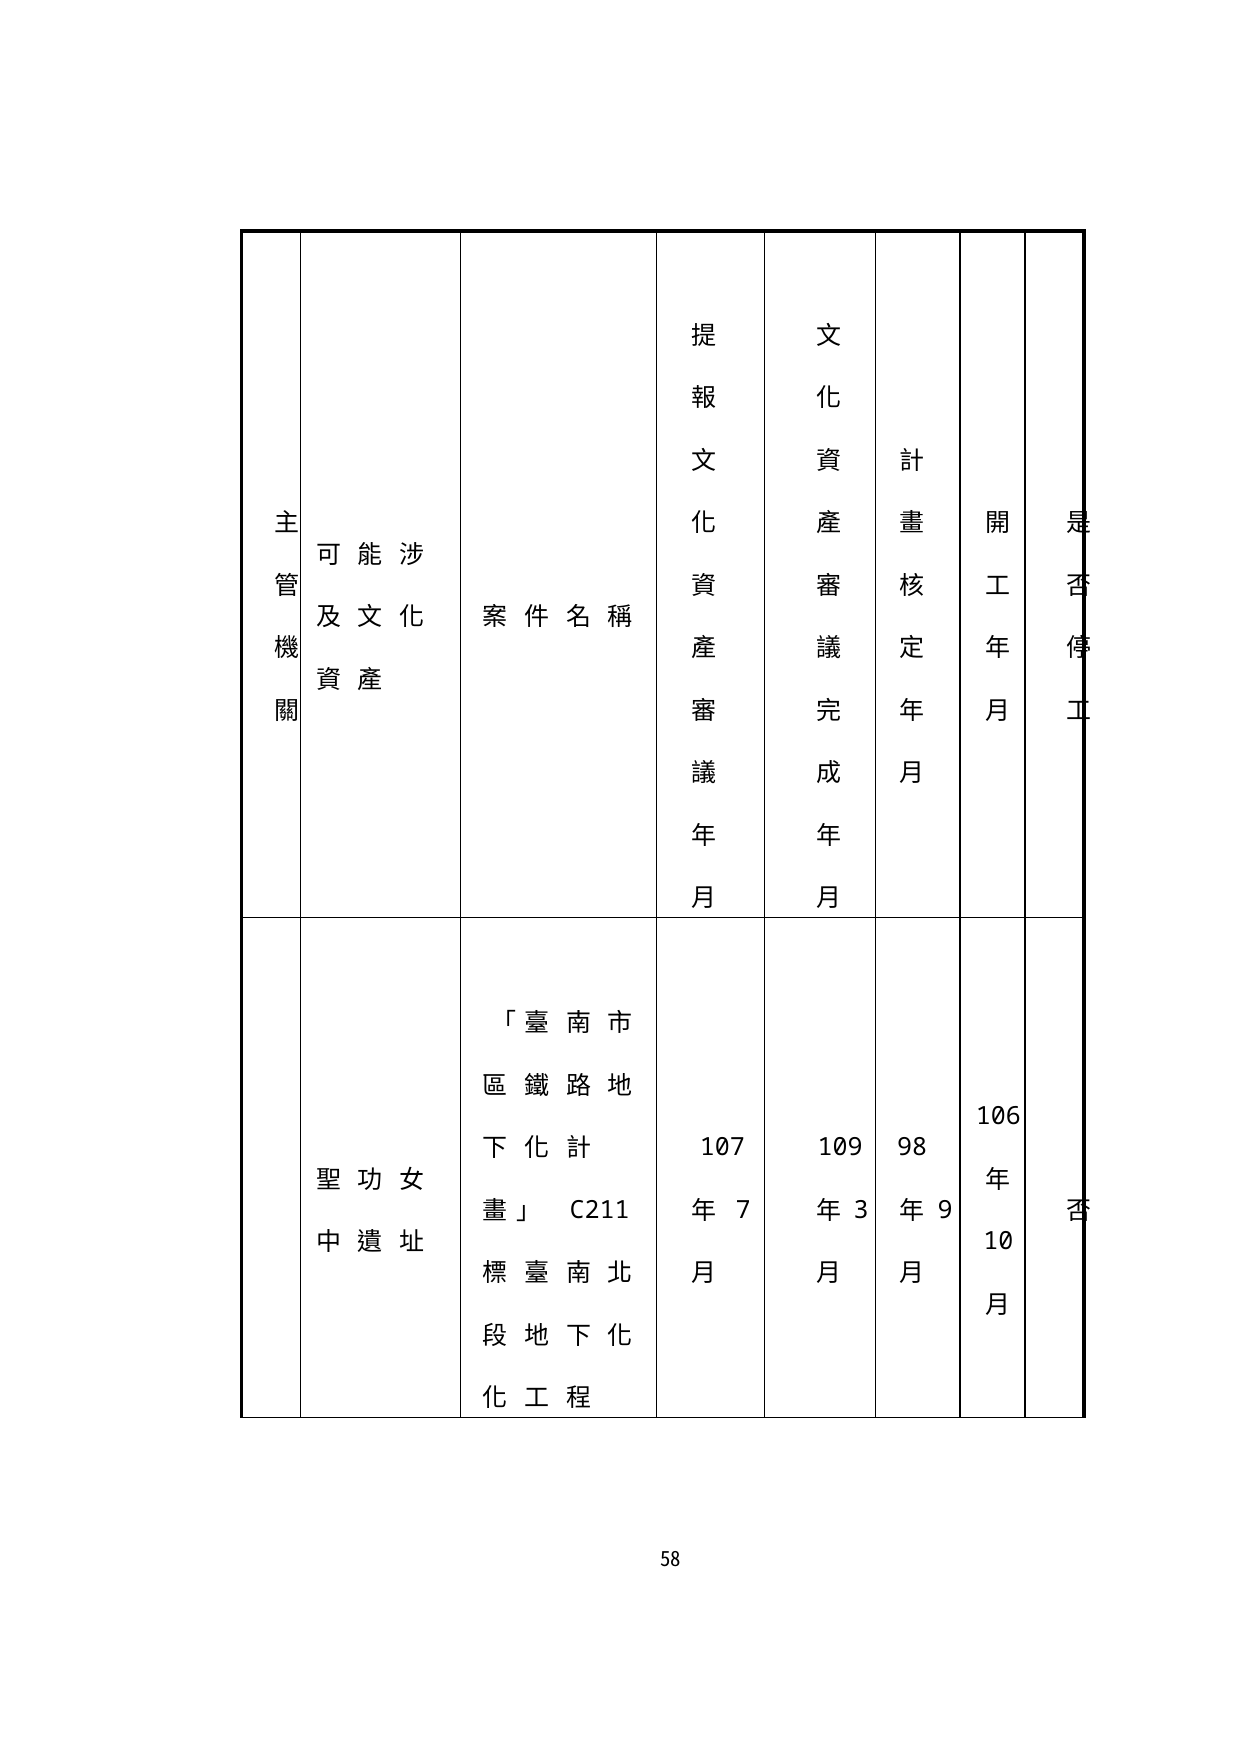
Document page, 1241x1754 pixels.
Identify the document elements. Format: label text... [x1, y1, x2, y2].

table_cell 109年3月 [765, 918, 875, 1417]
table_cell 「臺南市區鐵路地下化計畫」C211標臺南北段地下化化工程 [461, 918, 656, 1417]
table_header 開工年月 [961, 233, 1024, 917]
table_header 主管機關 [243, 233, 300, 917]
table_header 提報文化資產審議年月 [657, 233, 764, 917]
table_header 文化資產審議完成年月 [765, 233, 875, 917]
table_cell 107年7月 [657, 918, 764, 1417]
table_cell 106年10月 [961, 918, 1024, 1417]
table_header 可能涉及文化資產 [301, 233, 460, 917]
table_header 是否停工 [1026, 233, 1082, 917]
table_cell 聖功女中遺址 [301, 918, 460, 1417]
table_cell [243, 918, 300, 1417]
table_cell 否 [1026, 918, 1082, 1417]
table_cell 98年9月 [876, 918, 959, 1417]
table_header 計畫核定年月 [876, 233, 959, 917]
table_header 案件名稱 [461, 233, 656, 917]
